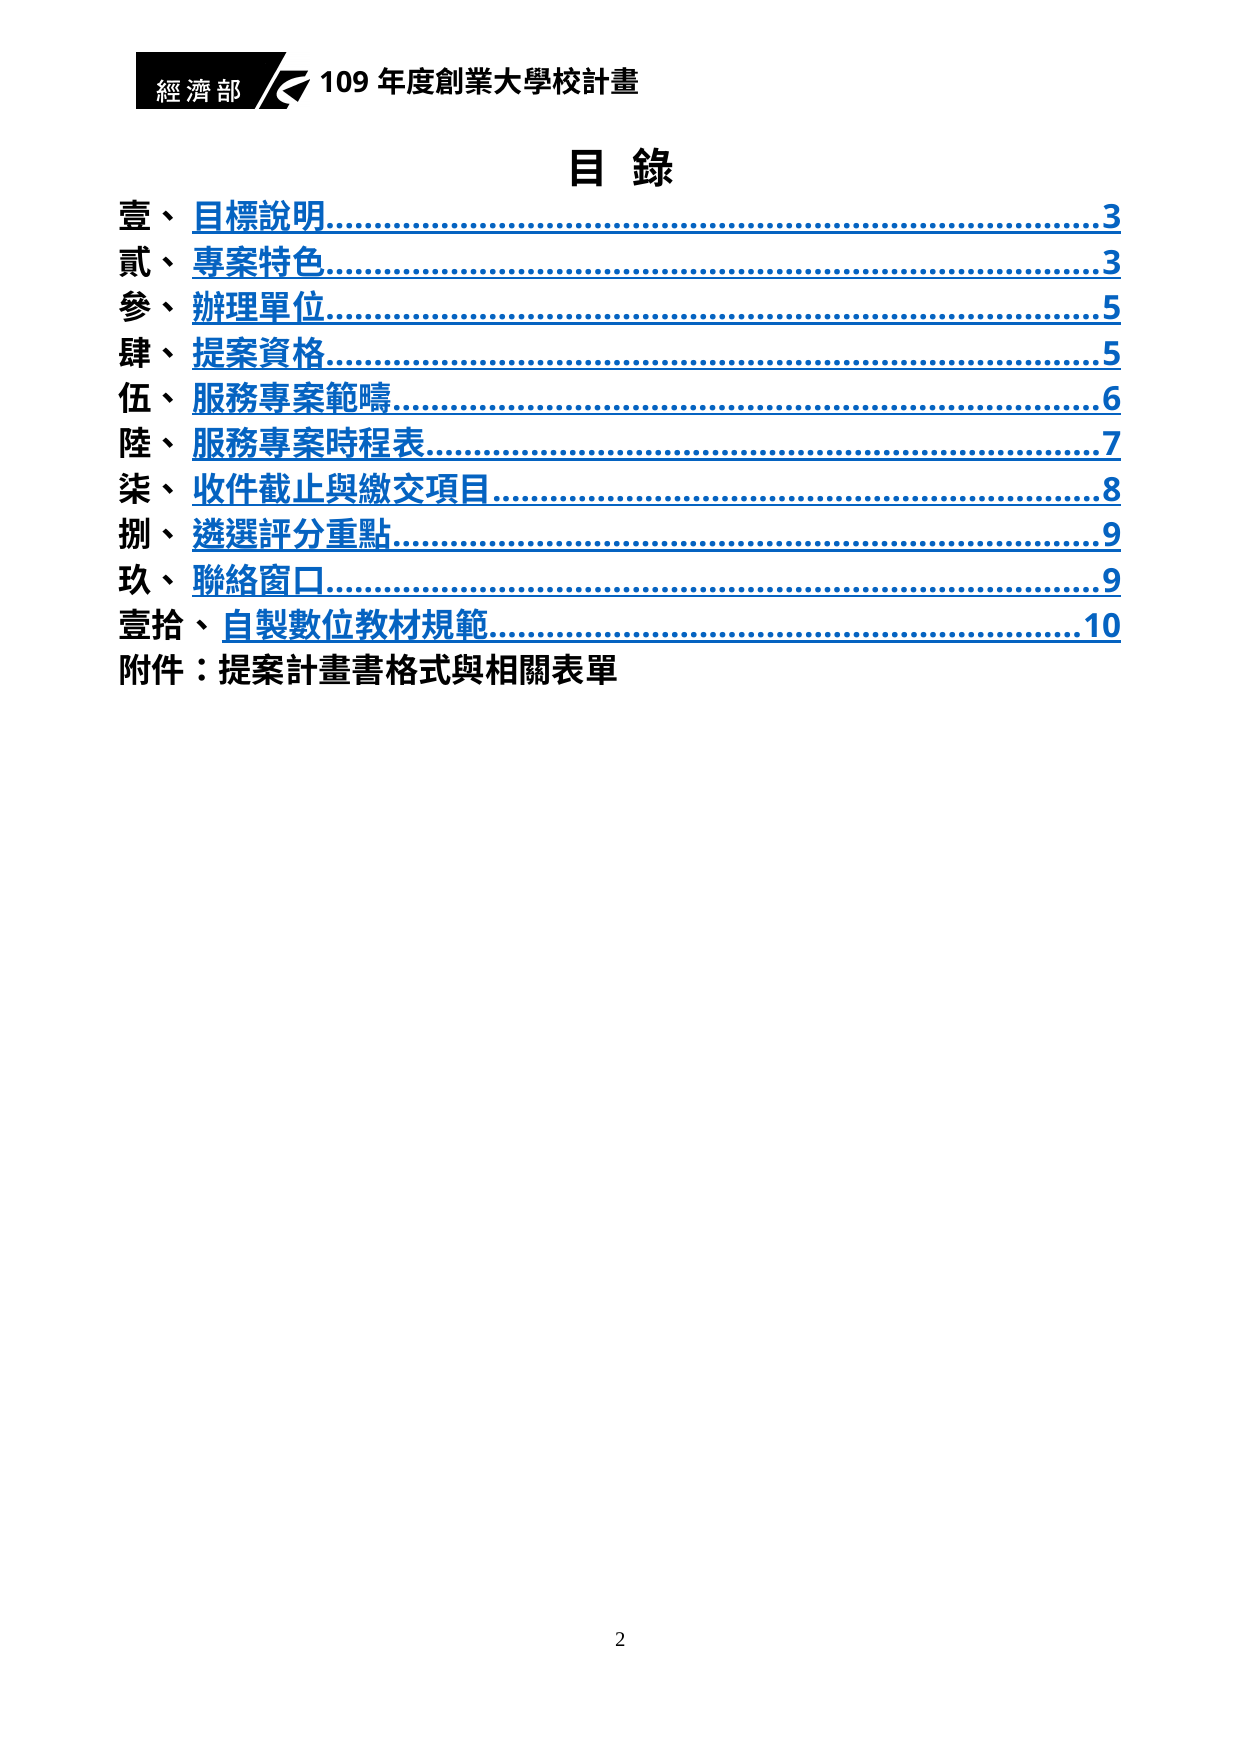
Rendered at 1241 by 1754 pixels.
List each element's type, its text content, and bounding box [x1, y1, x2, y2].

text 附件：提案計畫書格式與相關表單 [118, 647, 1122, 693]
text 柒、 收件截止與繳交項目 8 [118, 466, 1122, 511]
text 陸、 服務專案時程表 7 [118, 420, 1122, 466]
text 參、 辦理單位 5 [118, 284, 1122, 329]
picture [136, 52, 310, 109]
text 伍、 服務專案範疇 6 [118, 375, 1122, 420]
text 玖、 聯絡窗口 9 [118, 556, 1122, 602]
text 目錄 [118, 143, 1122, 193]
text 肆、 提案資格 5 [118, 329, 1122, 375]
text 捌、 遴選評分重點 9 [118, 511, 1122, 556]
text 壹、 目標說明 3 [118, 193, 1122, 238]
text 貳、 專案特色 3 [118, 238, 1122, 284]
text 壹拾、 自製數位教材規範 10 [118, 602, 1122, 647]
